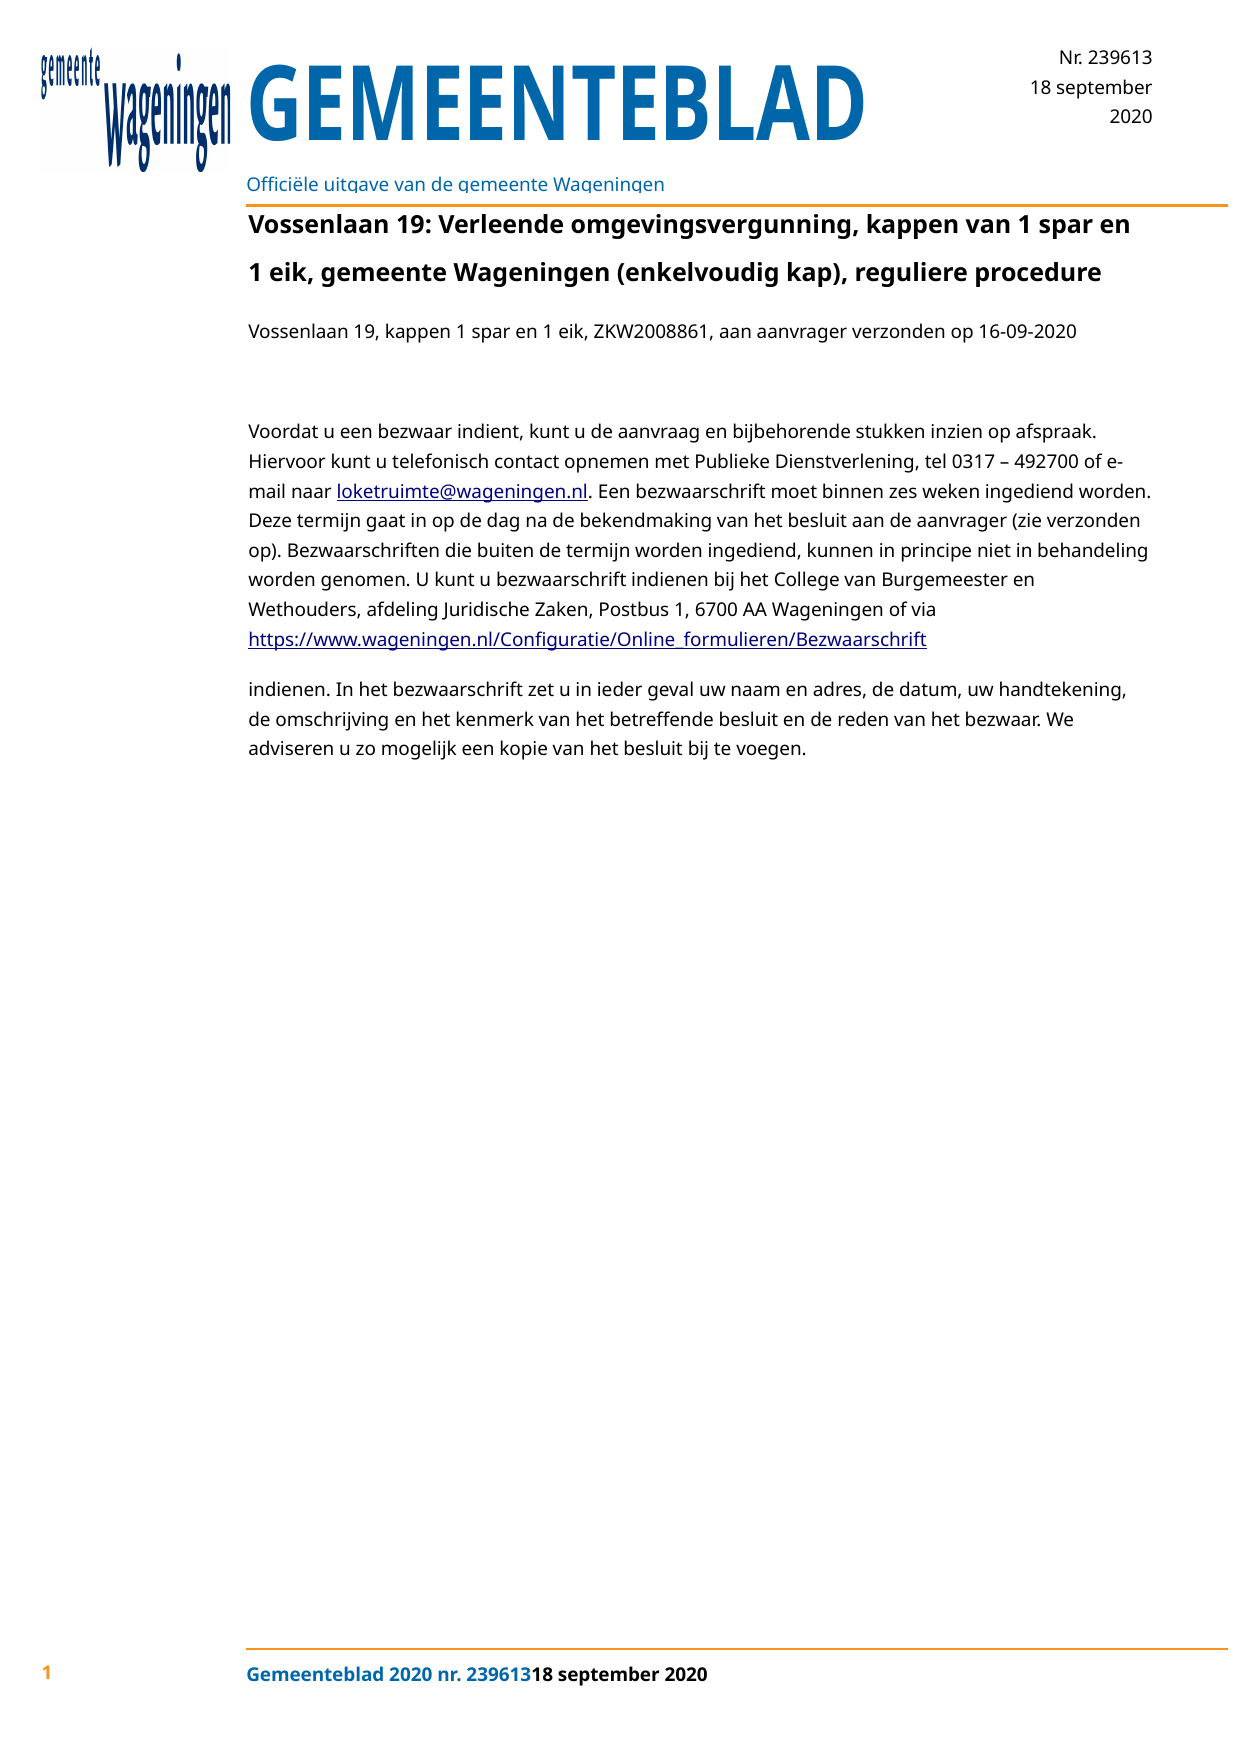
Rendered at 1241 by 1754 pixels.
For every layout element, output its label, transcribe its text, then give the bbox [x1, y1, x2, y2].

text Vossenlaan 19, kappen 1 spar en 1 eik, ZKW2008861, aan aanvrager verzonden op 16-09-2020 [248, 318, 1152, 344]
text Vossenlaan 19: Verleende omgevingsvergunning, kappen van 1 spar en 1 eik, gemeente Wageningen (enkelvoudig kap), reguliere procedure [248, 207, 1152, 288]
text Voordat u een bezwaar indient, kunt u de aanvraag en bijbehorende stukken inzien op afspraak. Hiervoor kunt u telefonisch contact opnemen met Publieke Dienstverlening, tel 0317 – 492700 of e-mail naar loketruimte@wageningen.nl. Een bezwaarschrift moet binnen zes weken ingediend worden. Deze termijn gaat in op de dag na de bekendmaking van het besluit aan de aanvrager (zie verzonden op). Bezwaarschriften die buiten de termijn worden ingediend, kunnen in principe niet in behandeling worden genomen. U kunt u bezwaarschrift indienen bij het College van Burgemeester en Wethouders, afdeling Juridische Zaken, Postbus 1, 6700 AA Wageningen of via https://www.wageningen.nl/Configuratie/Online_formulieren/Bezwaarschrift [248, 419, 1152, 652]
text indienen. In het bezwaarschrift zet u in ieder geval uw naam en adres, de datum, uw handtekening, de omschrijving en het kenmerk van het betreffende besluit en de reden van het bezwaar. We adviseren u zo mogelijk een kopie van het besluit bij te voegen. [248, 676, 1152, 761]
picture [41, 47, 231, 172]
